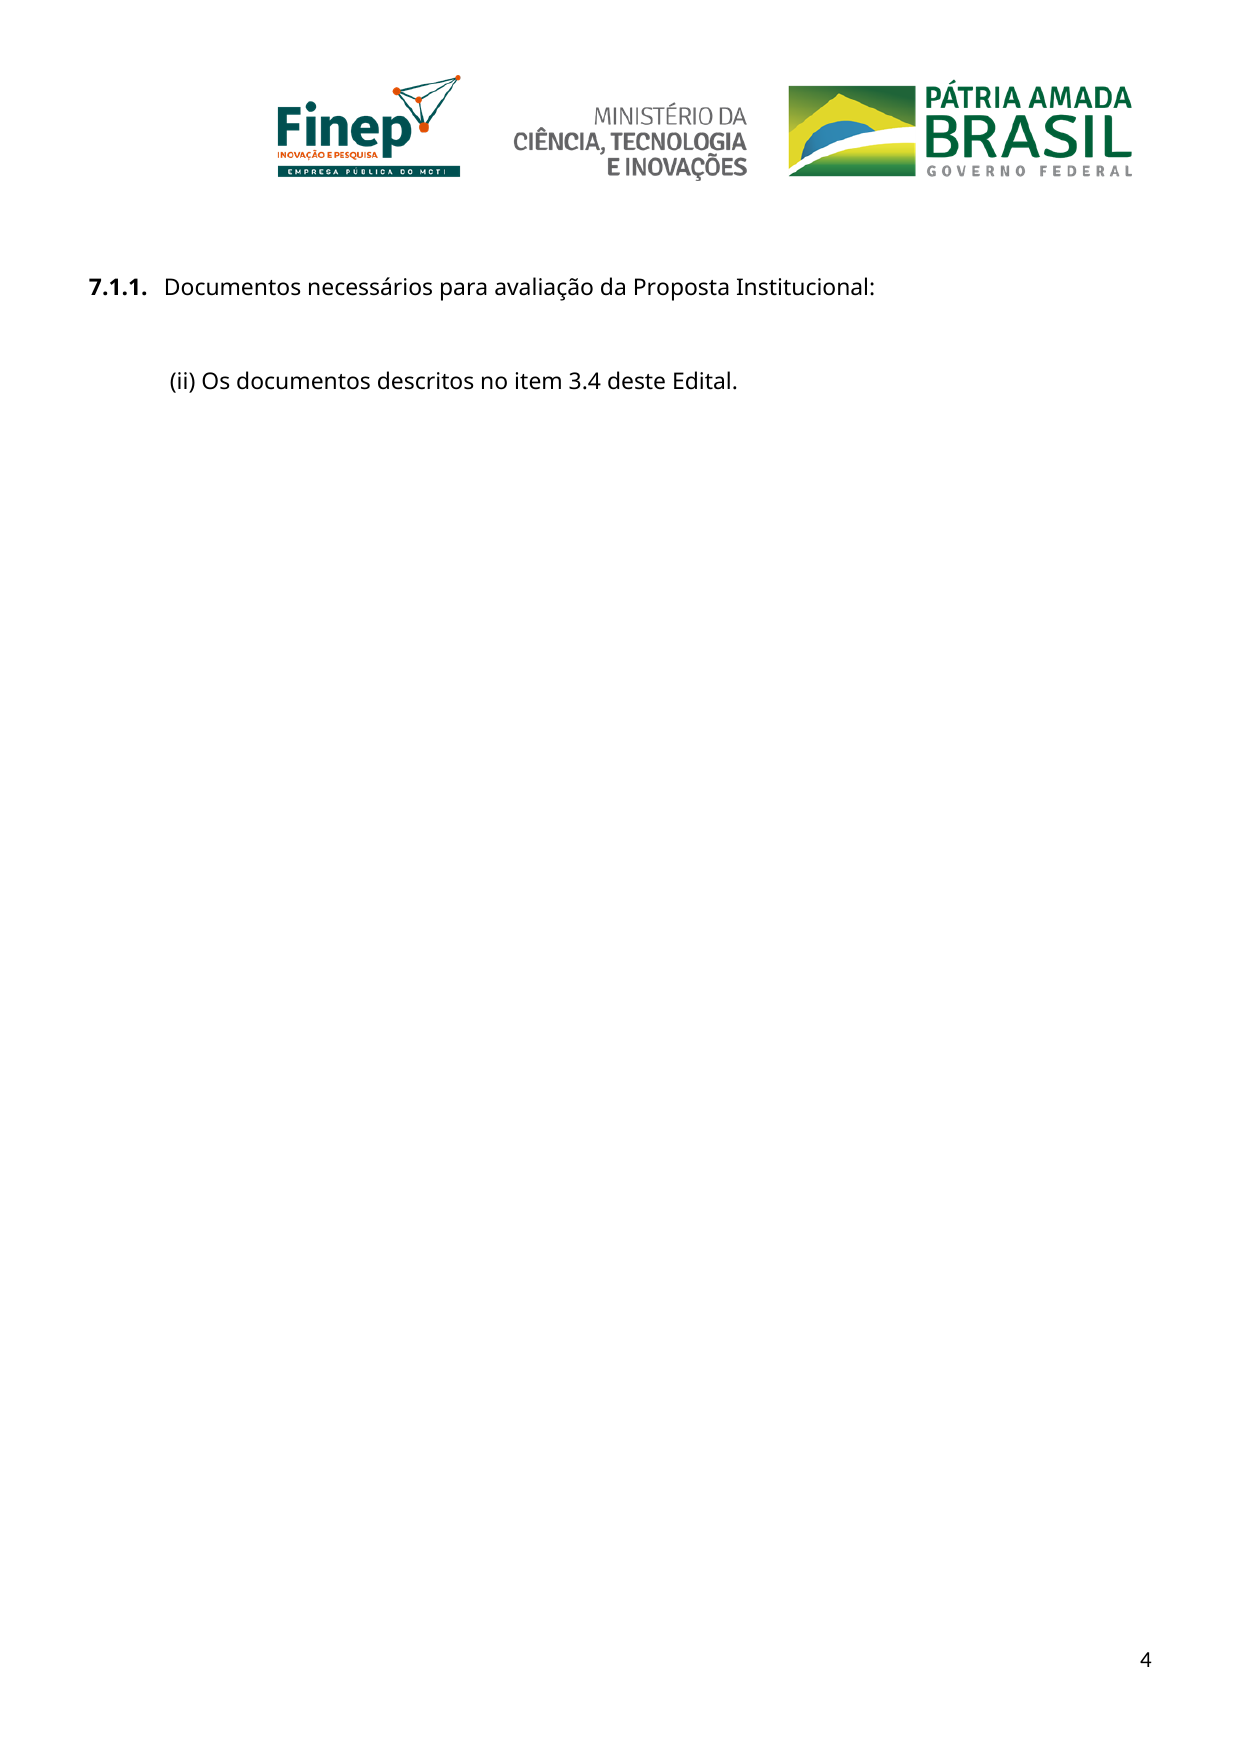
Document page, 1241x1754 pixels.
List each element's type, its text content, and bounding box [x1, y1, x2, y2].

list (ii) Os documentos descritos no item 3.4 deste Edital. [164, 365, 1152, 396]
list Documentos necessários para avaliação da Proposta Institucional: [89, 271, 1152, 302]
